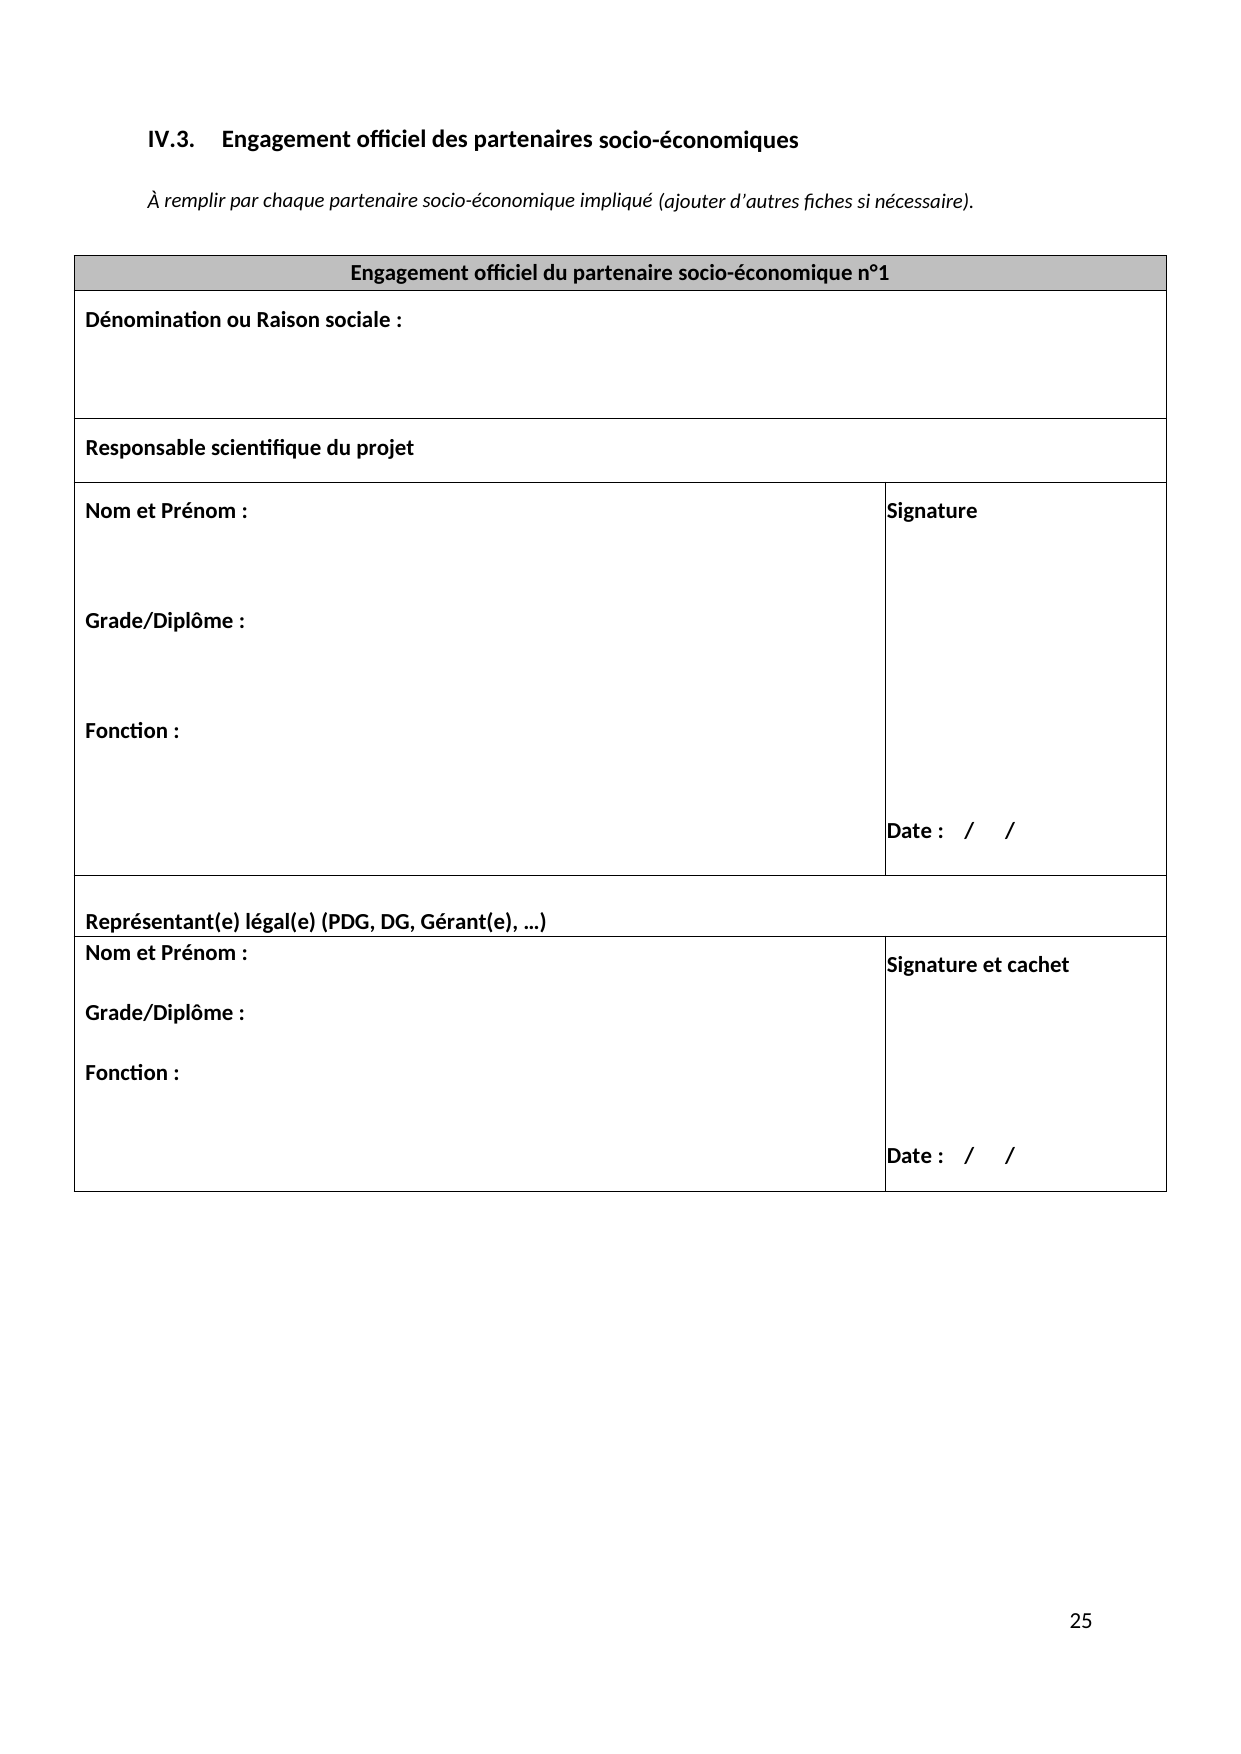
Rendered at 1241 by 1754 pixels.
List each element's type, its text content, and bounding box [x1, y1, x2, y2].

table_cell Signature et cachet Date : / / [886, 937, 1166, 1191]
subtitle À remplir par chaque partenaire socio-économique impliqué (ajouter d’autres fiches si nécessaire). [147, 187, 1091, 214]
table_cell Représentant(e) légal(e) (PDG, DG, Gérant(e), …) [75, 876, 1166, 936]
table_cell Signature Date : / / [886, 483, 1166, 874]
table_cell Responsable scientifique du projet [75, 419, 1166, 482]
list Engagement officiel des partenaires socio-économiques [148, 123, 1092, 155]
table_cell Nom et Prénom : Grade/Diplôme : Fonction : [75, 937, 885, 1191]
table_cell Dénomination ou Raison sociale : [75, 291, 1166, 418]
table_cell Nom et Prénom : Grade/Diplôme : Fonction : [75, 483, 885, 874]
table_header Engagement officiel du partenaire socio-économique n°1 [75, 256, 1166, 290]
